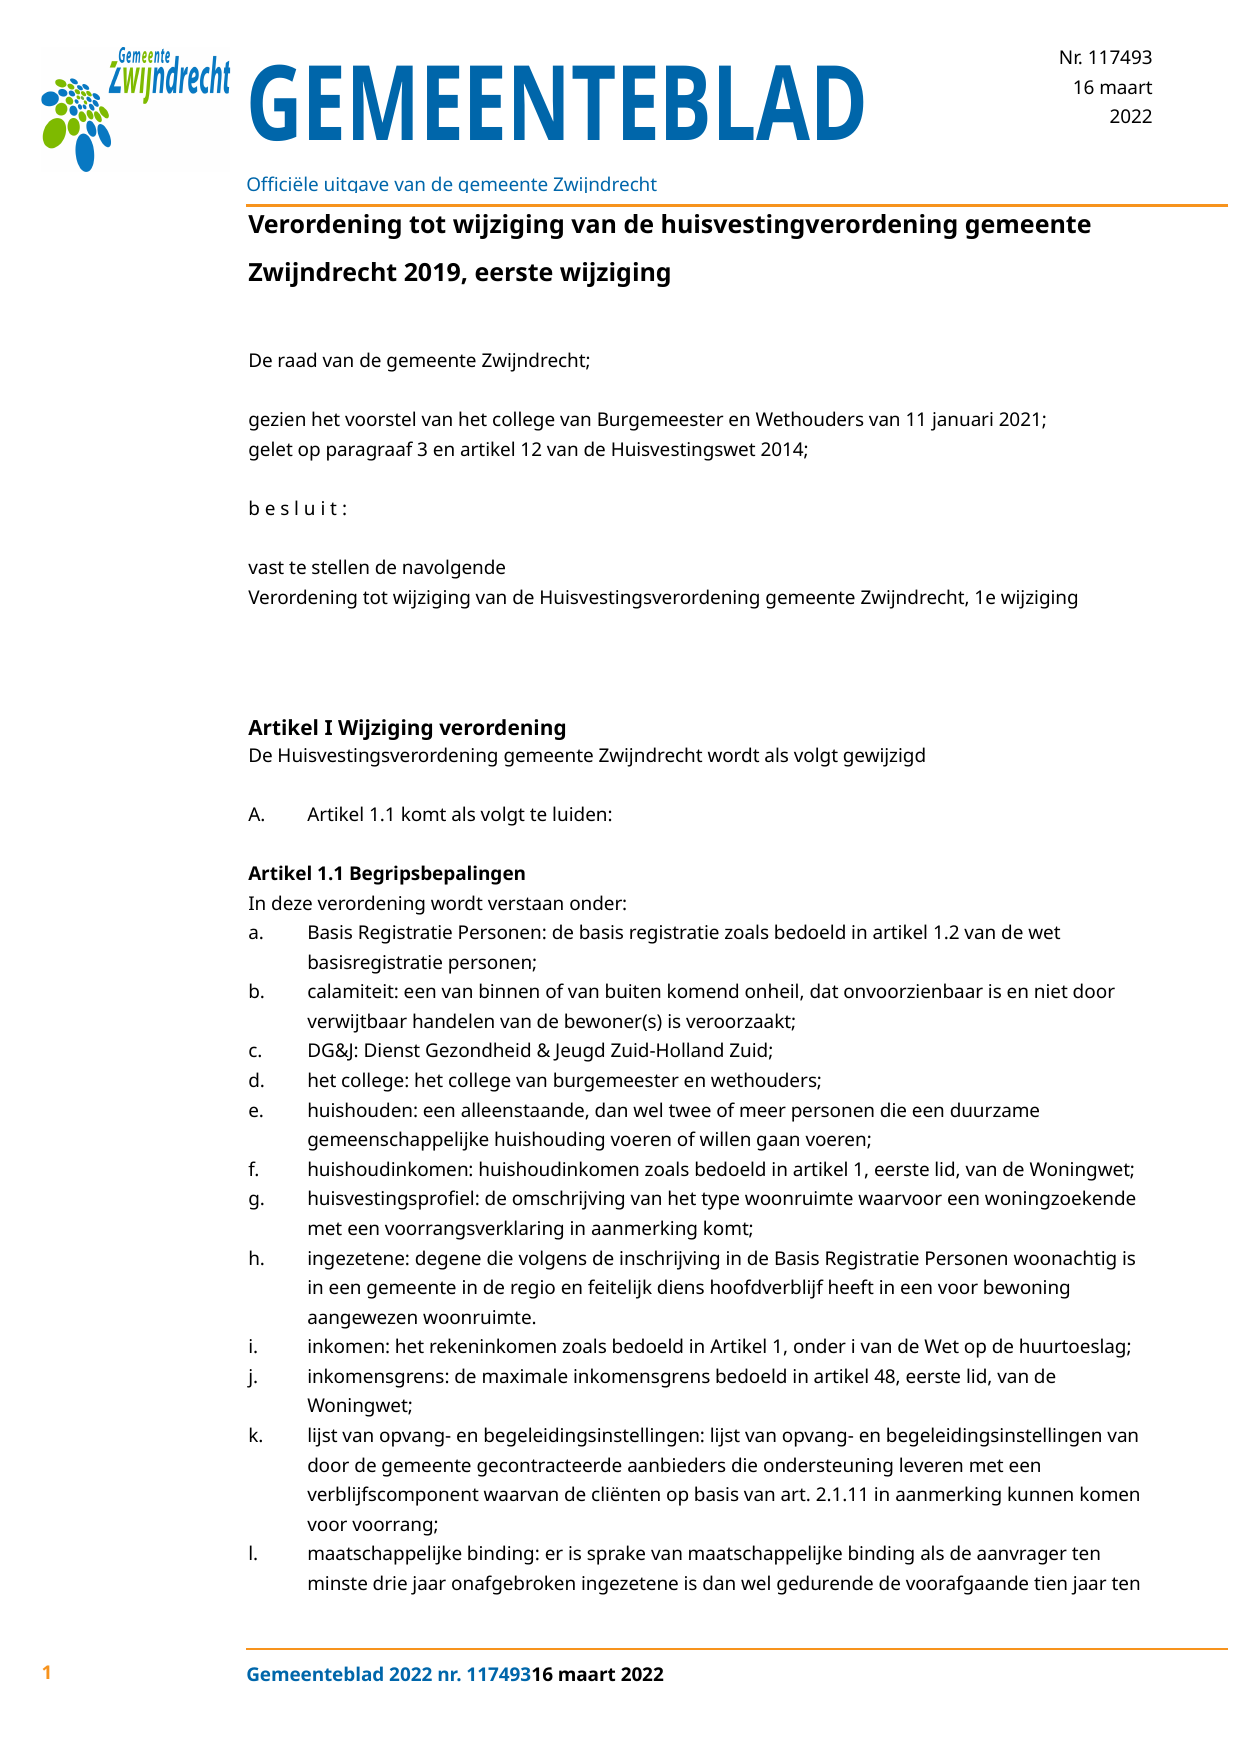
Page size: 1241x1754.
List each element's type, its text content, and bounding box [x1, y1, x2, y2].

list lijst van opvang- en begeleidingsinstellingen: lijst van opvang- en begeleidingsinstellingen van door de gemeente gecontracteerde aanbieders die ondersteuning leveren met een verblijfscomponent waarvan de cliënten op basis van art. 2.1.11 in aanmerking kunnen komen voor voorrang; [248, 1422, 1152, 1537]
list ingezetene: degene die volgens de inschrijving in de Basis Registratie Personen woonachtig is in een gemeente in de regio en feitelijk diens hoofdverblijf heeft in een voor bewoning aangewezen woonruimte. [248, 1245, 1152, 1330]
text Artikel 1.1 Begripsbepalingen [248, 860, 1152, 886]
text Verordening tot wijziging van de huisvestingverordening gemeente Zwijndrecht 2019, eerste wijziging [248, 207, 1152, 288]
list het college: het college van burgemeester en wethouders; [248, 1067, 1152, 1093]
text vast te stellen de navolgende [248, 554, 1152, 580]
text In deze verordening wordt verstaan onder: [248, 890, 1152, 916]
list huishouden: een alleenstaande, dan wel twee of meer personen die een duurzame gemeenschappelijke huishouding voeren of willen gaan voeren; [248, 1097, 1152, 1152]
picture [41, 47, 231, 172]
list Basis Registratie Personen: de basis registratie zoals bedoeld in artikel 1.2 van de wet basisregistratie personen; [248, 919, 1152, 975]
text b e s l u i t : [248, 495, 1152, 521]
list DG&J: Dienst Gezondheid & Jeugd Zuid-Holland Zuid; [248, 1038, 1152, 1063]
text gezien het voorstel van het college van Burgemeester en Wethouders van 11 januari 2021; [248, 407, 1152, 432]
text gelet op paragraaf 3 en artikel 12 van de Huisvestingswet 2014; [248, 436, 1152, 462]
text Verordening tot wijziging van de Huisvestingsverordening gemeente Zwijndrecht, 1e wijziging [248, 584, 1152, 610]
list calamiteit: een van binnen of van buiten komend onheil, dat onvoorzienbaar is en niet door verwijtbaar handelen van de bewoner(s) is veroorzaakt; [248, 978, 1152, 1034]
list huisvestingsprofiel: de omschrijving van het type woonruimte waarvoor een woningzoekende met een voorrangsverklaring in aanmerking komt; [248, 1186, 1152, 1241]
text De raad van de gemeente Zwijndrecht; [248, 347, 1152, 373]
text De Huisvestingsverordening gemeente Zwijndrecht wordt als volgt gewijzigd [248, 742, 1152, 768]
list Artikel 1.1 komt als volgt te luiden: [248, 801, 1152, 827]
list inkomensgrens: de maximale inkomensgrens bedoeld in artikel 48, eerste lid, van de Woningwet; [248, 1363, 1152, 1418]
list huishoudinkomen: huishoudinkomen zoals bedoeld in artikel 1, eerste lid, van de Woningwet; [248, 1156, 1152, 1182]
text Artikel I Wijziging verordening [248, 713, 1152, 742]
list maatschappelijke binding: er is sprake van maatschappelijke binding als de aanvrager ten minste drie jaar onafgebroken ingezetene is dan wel gedurende de voorafgaande tien jaar ten [248, 1541, 1152, 1596]
list inkomen: het rekeninkomen zoals bedoeld in Artikel 1, onder i van de Wet op de huurtoeslag; [248, 1333, 1152, 1359]
